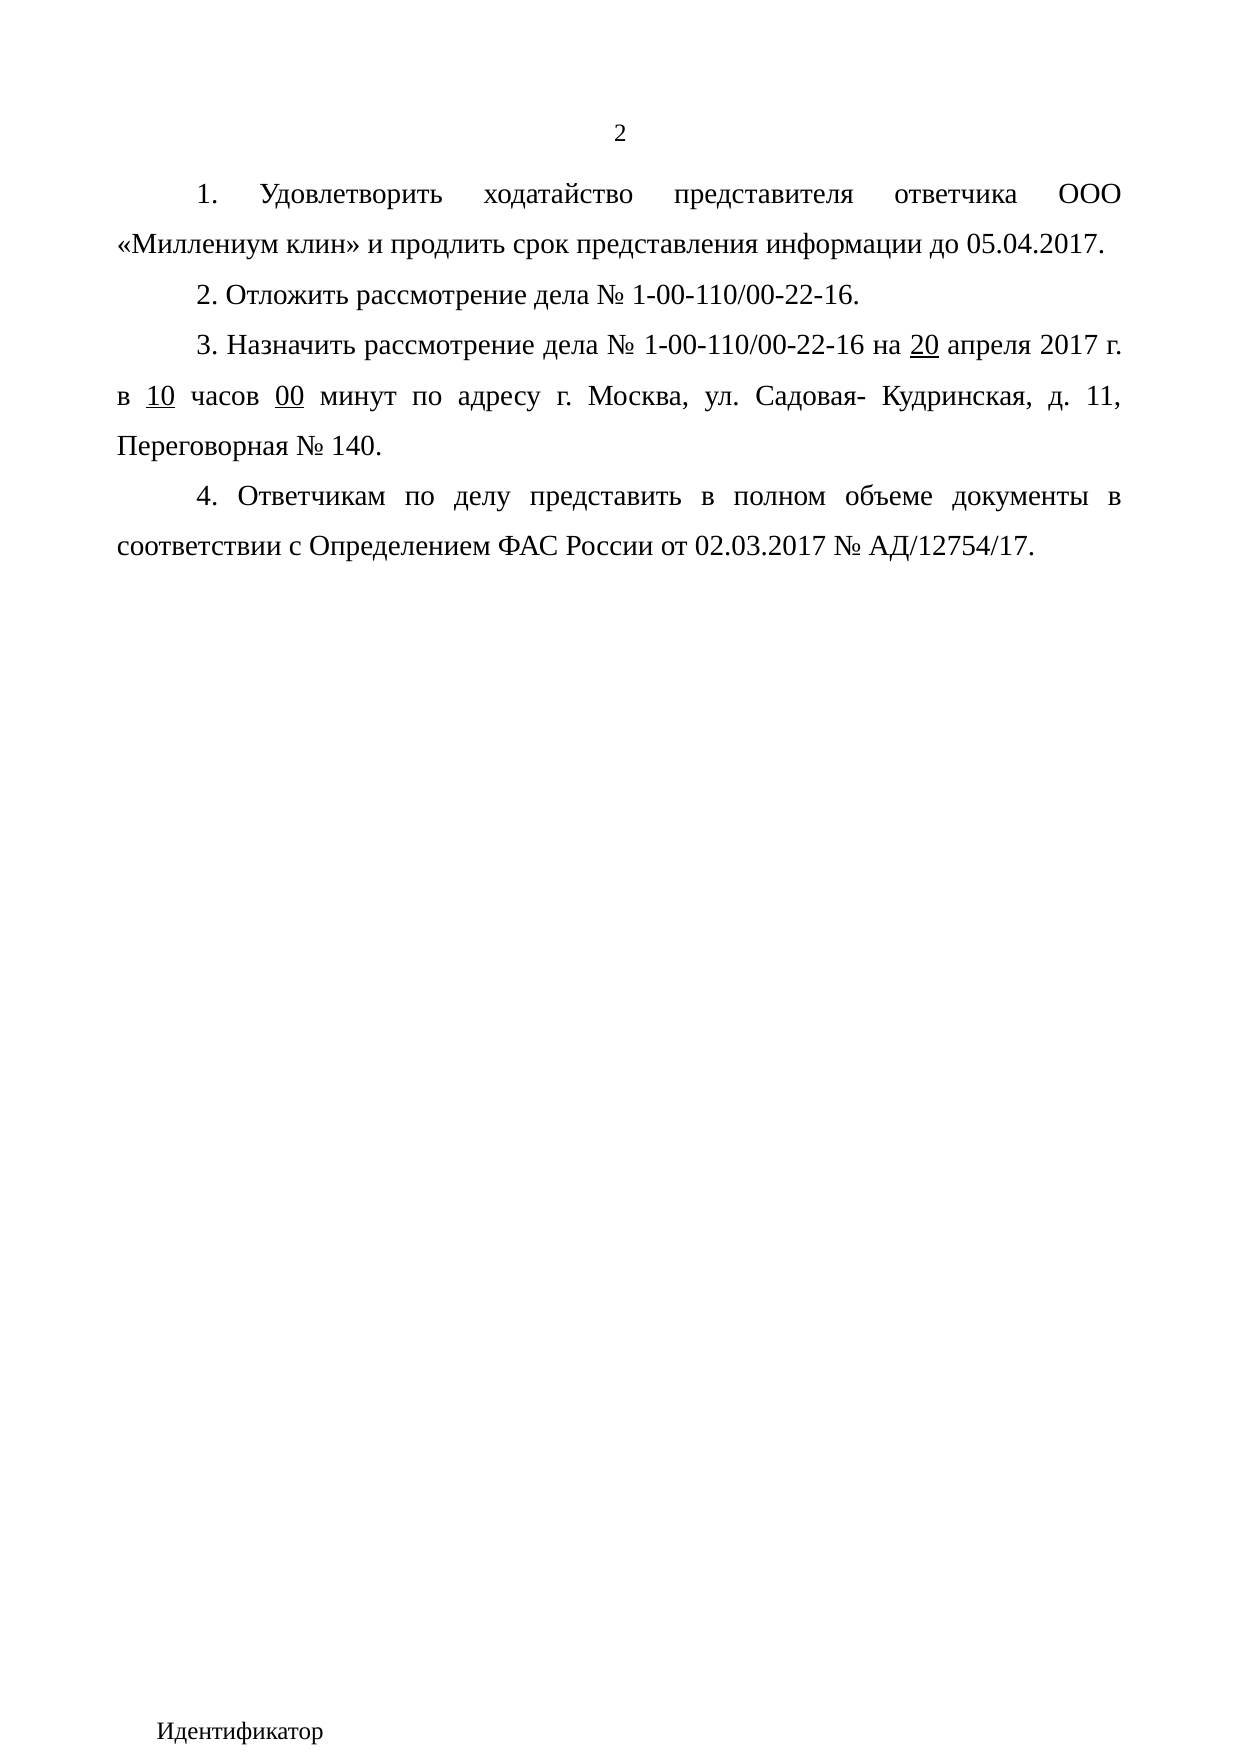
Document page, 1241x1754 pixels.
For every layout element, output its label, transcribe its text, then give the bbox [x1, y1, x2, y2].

text 1. Удовлетворить ходатайство представителя ответчика ООО «Миллениум клин» и продлить срок представления информации до 05.04.2017. [117, 176, 1122, 260]
text 2. Отложить рассмотрение дела № 1-00-110/00-22-16. [117, 277, 1122, 311]
text 3. Назначить рассмотрение дела № 1-00-110/00-22-16 на 20 апреля 2017 г. в 10 часов 00 минут по адресу г. Москва, ул. Садовая- Кудринская, д. 11, Переговорная № 140. [117, 327, 1122, 461]
text 4. Ответчикам по делу представить в полном объеме документы в соответствии с Определением ФАС России от 02.03.2017 № АД/12754/17. [117, 478, 1122, 562]
